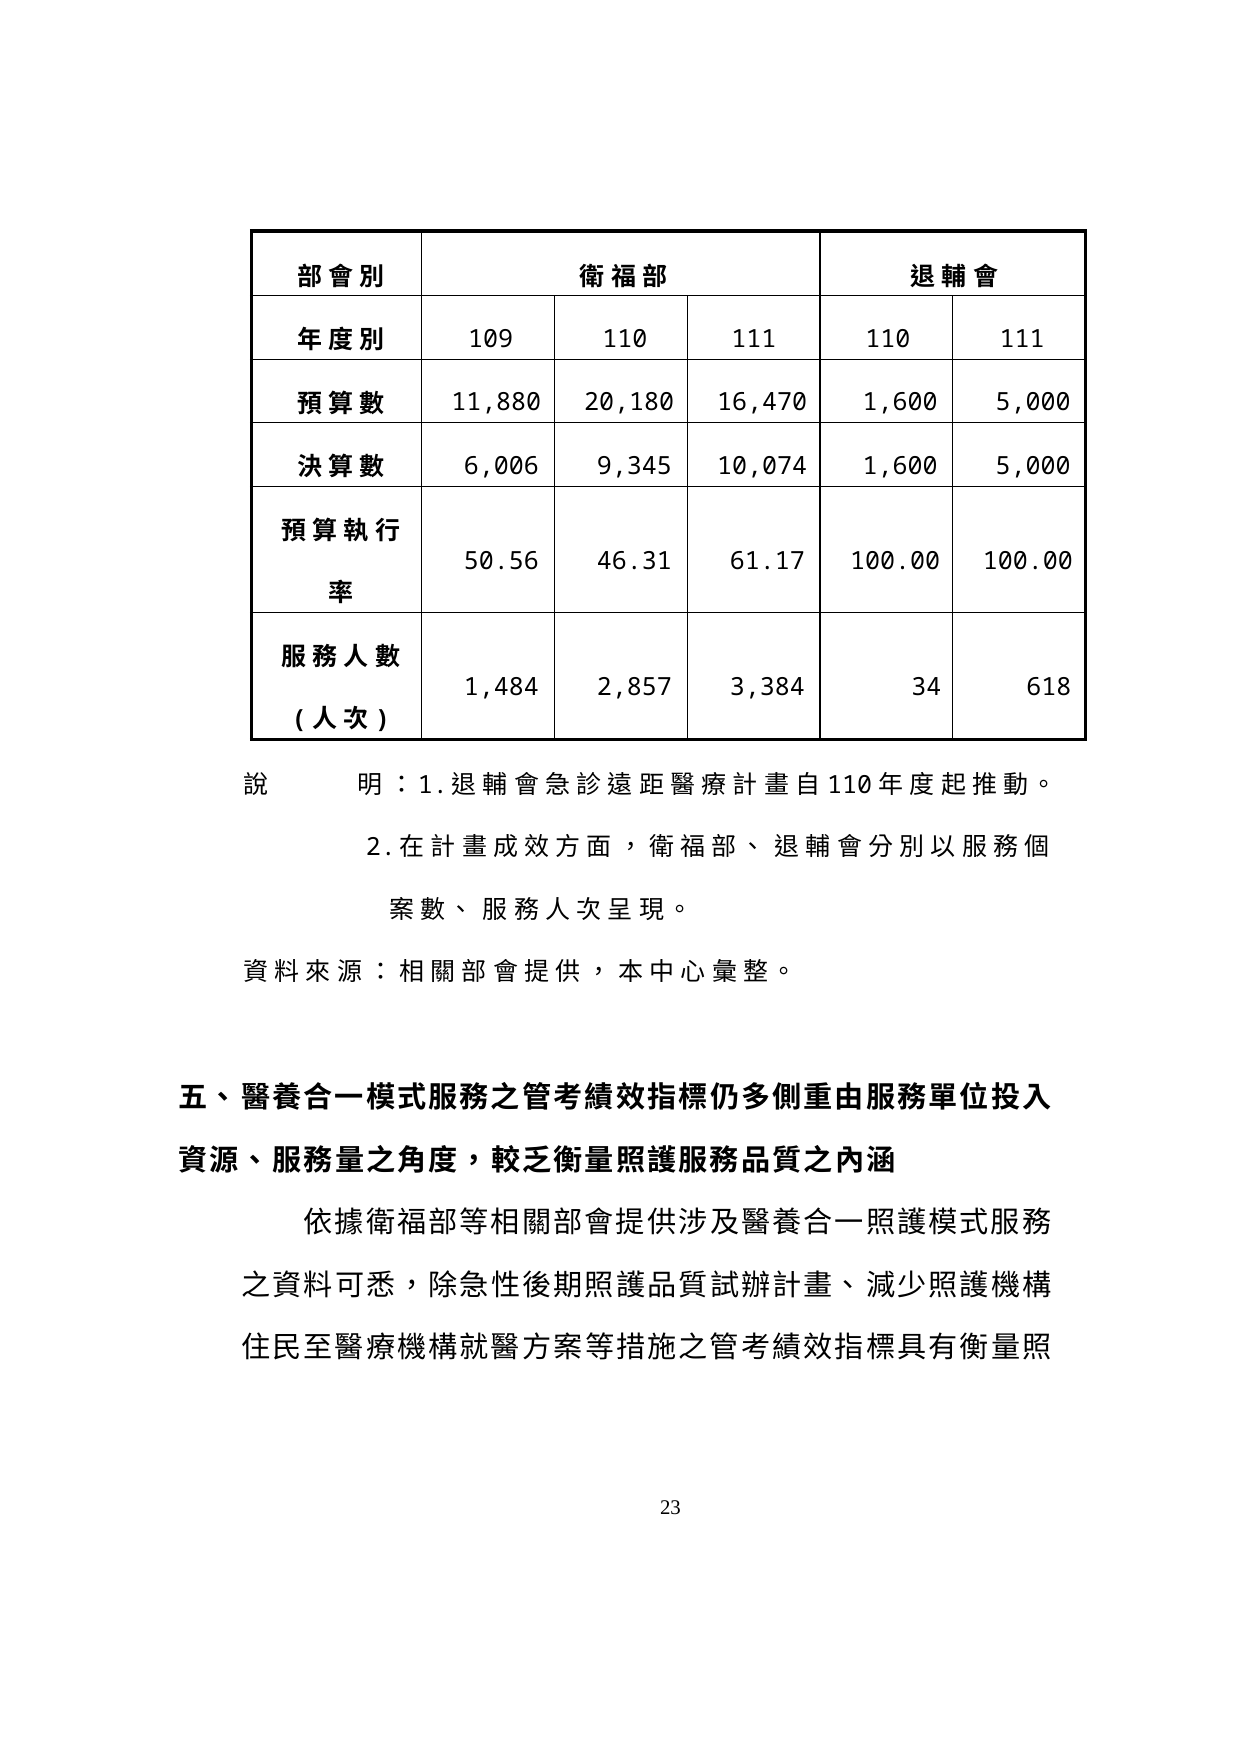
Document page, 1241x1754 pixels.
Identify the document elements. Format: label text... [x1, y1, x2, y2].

table_cell 9,345 [555, 423, 687, 486]
table_cell 50.56 [422, 487, 554, 612]
table_header 退輔會 [821, 233, 1084, 295]
table_cell 6,006 [422, 423, 554, 486]
text 依據衛福部等相關部會提供涉及醫養合一照護模式服務之資料可悉，除急性後期照護品質試辦計畫、減少照護機構住民至醫療機構就醫方案等措施之管考績效指標具有衡量照 [236, 1178, 1063, 1366]
table_cell 11,880 [422, 360, 554, 422]
text 2.在計畫成效方面，衛福部、退輔會分別以服務個案數、服務人次呈現。 [357, 803, 1063, 928]
table_cell 20,180 [555, 360, 687, 422]
table_cell 10,074 [688, 423, 819, 486]
table_cell 年度別 [253, 296, 421, 358]
table_cell 110 [821, 296, 952, 358]
table_cell 100.00 [953, 487, 1084, 612]
table_cell 61.17 [688, 487, 819, 612]
table_cell 3,384 [688, 613, 819, 738]
table_cell 預算數 [253, 360, 421, 422]
table_cell 110 [555, 296, 687, 358]
text 說 明：1.退輔會急診遠距醫療計畫自110年度起推動。 [177, 741, 1063, 803]
table_cell 618 [953, 613, 1084, 738]
table_cell 46.31 [555, 487, 687, 612]
table_cell 1,600 [821, 360, 952, 422]
table_header 部會別 [253, 233, 421, 295]
table_cell 服務人數 (人次) [253, 613, 421, 738]
table_cell 1,600 [821, 423, 952, 486]
table_cell 109 [422, 296, 554, 358]
table_cell 111 [688, 296, 819, 358]
table_cell 5,000 [953, 423, 1084, 486]
table_cell 16,470 [688, 360, 819, 422]
table_cell 34 [821, 613, 952, 738]
table_cell 預算執行率 [253, 487, 421, 612]
text 資料來源：相關部會提供，本中心彙整。 [177, 928, 1063, 991]
table_cell 5,000 [953, 360, 1084, 422]
table_cell 2,857 [555, 613, 687, 738]
table_cell 111 [953, 296, 1084, 358]
table_cell 決算數 [253, 423, 421, 486]
subtitle 五、醫養合一模式服務之管考績效指標仍多側重由服務單位投入資源、服務量之角度，較乏衡量照護服務品質之內涵 [177, 1053, 1063, 1178]
table_header 衛福部 [422, 233, 819, 295]
table_cell 100.00 [821, 487, 952, 612]
table_cell 1,484 [422, 613, 554, 738]
